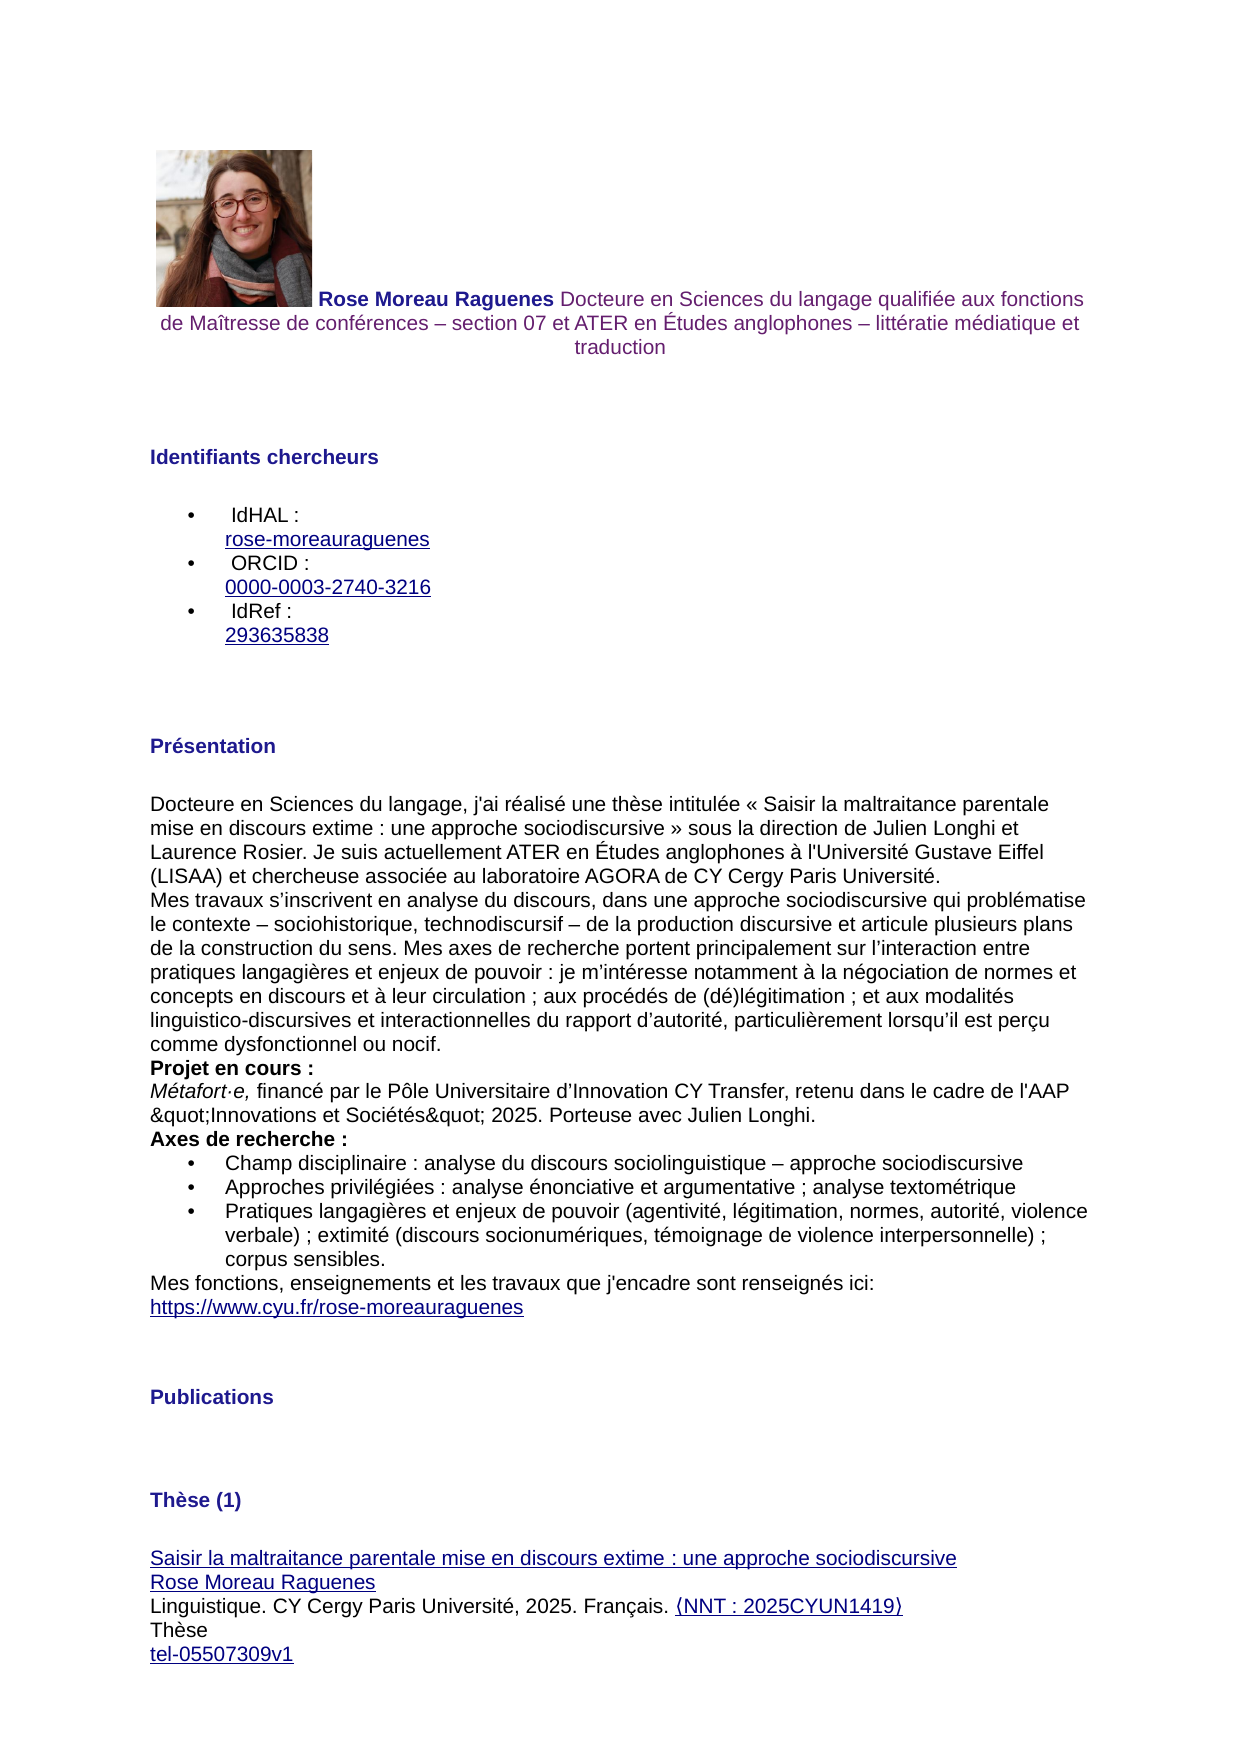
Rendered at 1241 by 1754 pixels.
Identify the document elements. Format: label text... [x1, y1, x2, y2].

subtitle Présentation [150, 733, 1090, 757]
subtitle Thèse (1) [150, 1488, 1090, 1512]
list IdHAL : [187, 503, 1090, 527]
table_header Saisir la maltraitance parentale mise en discours extime : une approche sociodiscursive Rose Moreau Raguenes Linguistique. CY Cergy Paris Université, 2025. Français. ⟨NNT : 2025CYUN1419⟩ Thèse tel-05507309v1 [150, 1546, 1090, 1666]
text Axes de recherche : [150, 1127, 1090, 1151]
subtitle Identifiants chercheurs [150, 445, 1090, 469]
list IdRef : [187, 599, 1090, 623]
text Mes travaux s’inscrivent en analyse du discours, dans une approche sociodiscursive qui problématise le contexte – sociohistorique, technodiscursif – de la production discursive et articule plusieurs plans de la construction du sens. Mes axes de recherche portent principalement sur l’interaction entre pratiques langagières et enjeux de pouvoir : je m’intéresse notamment à la négociation de normes et concepts en discours et à leur circulation ; aux procédés de (dé)légitimation ; et aux modalités linguistico-discursives et interactionnelles du rapport d’autorité, particulièrement lorsqu’il est perçu comme dysfonctionnel ou nocif. [150, 888, 1090, 1055]
subtitle Publications [150, 1384, 1090, 1408]
list ORCID : [187, 551, 1090, 575]
list rose-moreauraguenes [187, 527, 1090, 551]
list Approches privilégiées : analyse énonciative et argumentative ; analyse textométrique [187, 1175, 1090, 1199]
picture [156, 150, 313, 307]
subtitle Rose Moreau Raguenes Docteure en Sciences du langage qualifiée aux fonctions de Maîtresse de conférences – section 07 et ATER en Études anglophones – littératie médiatique et traduction [150, 150, 1090, 358]
text Projet en cours : [150, 1055, 1090, 1079]
list 0000-0003-2740-3216 [187, 575, 1090, 599]
text Métafort·e, financé par le Pôle Universitaire d’Innovation CY Transfer, retenu dans le cadre de l'AAP &quot;Innovations et Sociétés&quot; 2025. Porteuse avec Julien Longhi. [150, 1079, 1090, 1127]
list 293635838 [187, 623, 1090, 647]
text Mes fonctions, enseignements et les travaux que j'encadre sont renseignés ici: https://www.cyu.fr/rose-moreauraguenes [150, 1271, 1090, 1319]
list Champ disciplinaire : analyse du discours sociolinguistique – approche sociodiscursive [187, 1151, 1090, 1175]
text Docteure en Sciences du langage, j'ai réalisé une thèse intitulée « Saisir la maltraitance parentale mise en discours extime : une approche sociodiscursive » sous la direction de Julien Longhi et Laurence Rosier. Je suis actuellement ATER en Études anglophones à l'Université Gustave Eiffel (LISAA) et chercheuse associée au laboratoire AGORA de CY Cergy Paris Université. [150, 792, 1090, 888]
list Pratiques langagières et enjeux de pouvoir (agentivité, légitimation, normes, autorité, violence verbale) ; extimité (discours socionumériques, témoignage de violence interpersonnelle) ; corpus sensibles. [187, 1199, 1090, 1271]
